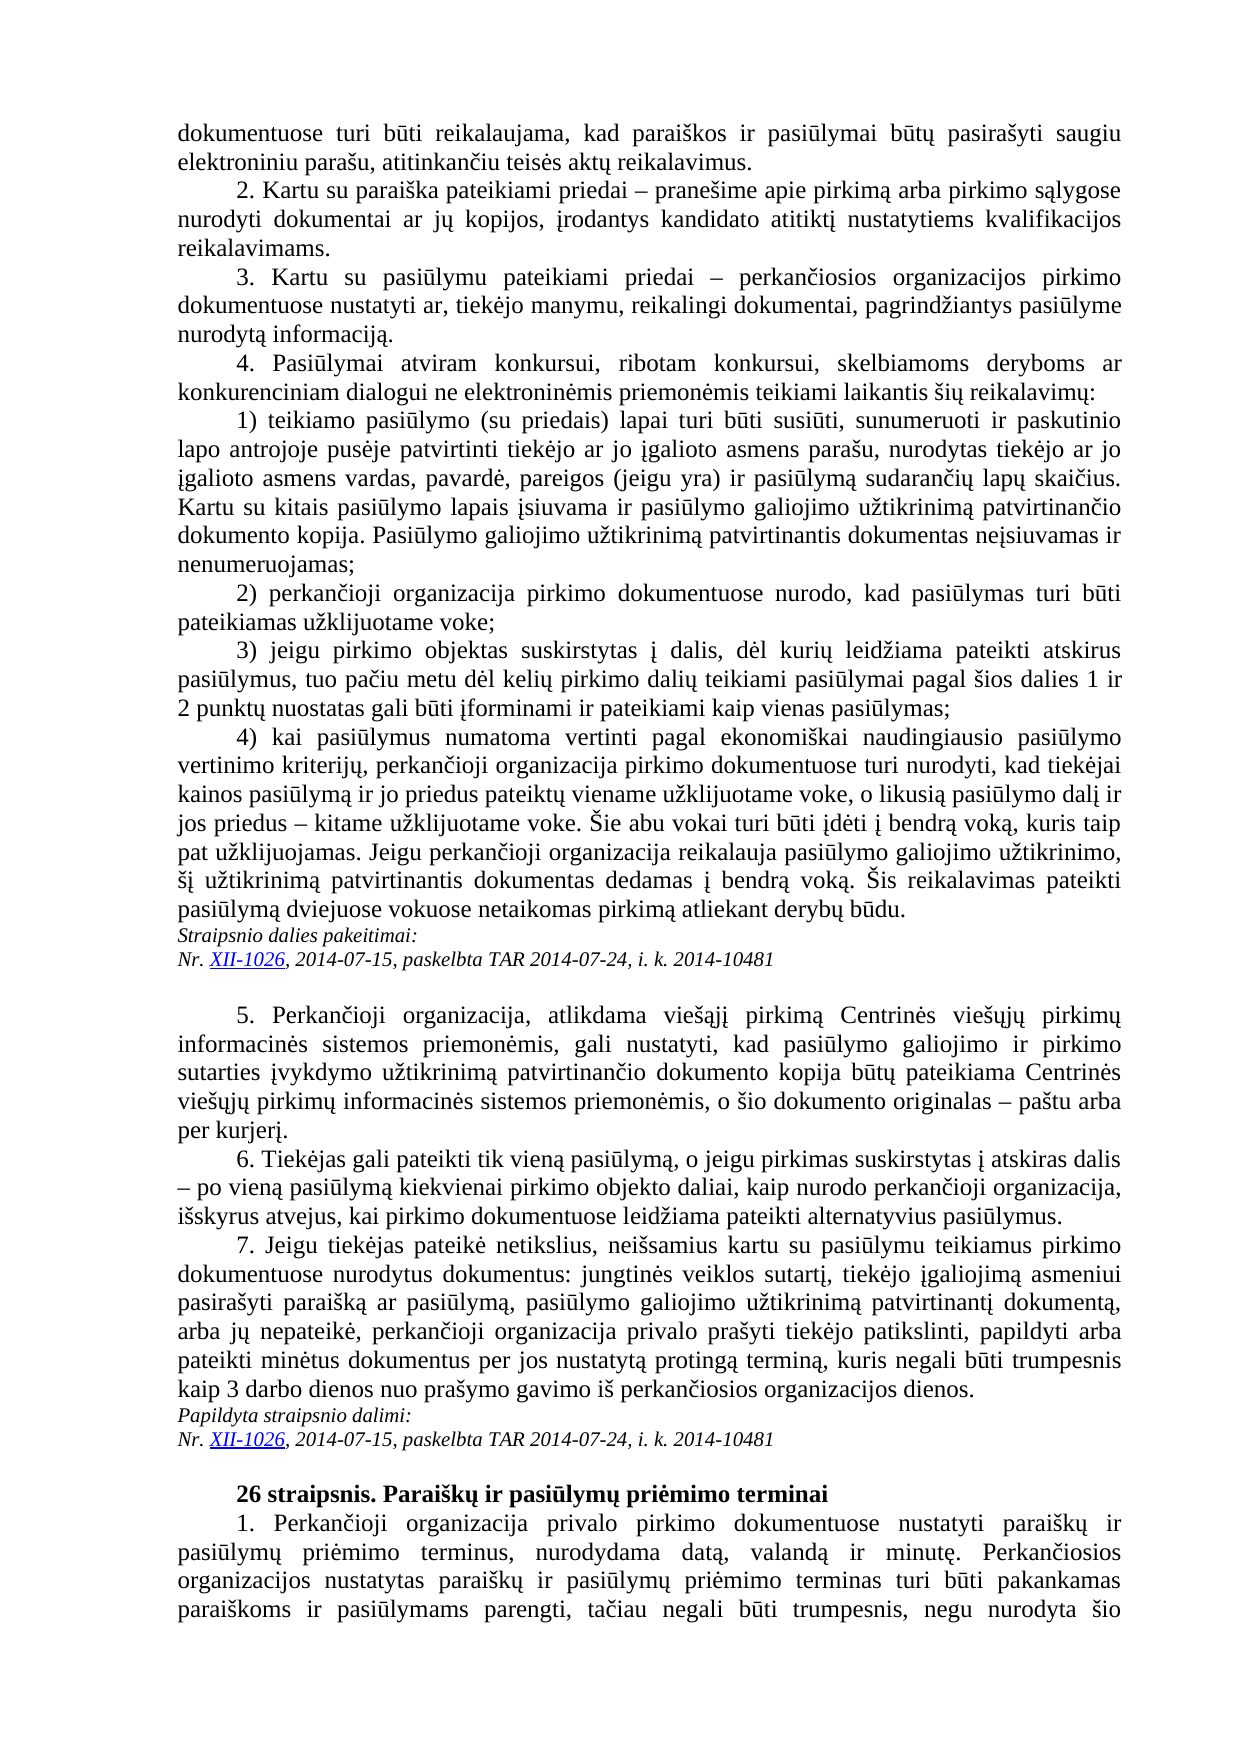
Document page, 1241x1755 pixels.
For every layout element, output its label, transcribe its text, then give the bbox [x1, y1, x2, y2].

text 2. Kartu su paraiška pateikiami priedai – pranešime apie pirkimą arba pirkimo sąlygose nurodyti dokumentai ar jų kopijos, įrodantys kandidato atitiktį nustatytiems kvalifikacijos reikalavimams. [177, 176, 1122, 262]
text 5. Perkančioji organizacija, atlikdama viešąjį pirkimą Centrinės viešųjų pirkimų informacinės sistemos priemonėmis, gali nustatyti, kad pasiūlymo galiojimo ir pirkimo sutarties įvykdymo užtikrinimą patvirtinančio dokumento kopija būtų pateikiama Centrinės viešųjų pirkimų informacinės sistemos priemonėmis, o šio dokumento originalas – paštu arba per kurjerį. [177, 1000, 1122, 1144]
text 26 straipsnis. Paraiškų ir pasiūlymų priėmimo terminai [236, 1479, 1122, 1508]
text 2) perkančioji organizacija pirkimo dokumentuose nurodo, kad pasiūlymas turi būti pateikiamas užklijuotame voke; [177, 578, 1122, 636]
text Nr. XII-1026, 2014-07-15, paskelbta TAR 2014-07-24, i. k. 2014-10481 [177, 947, 1122, 971]
text 7. Jeigu tiekėjas pateikė netikslius, neišsamius kartu su pasiūlymu teikiamus pirkimo dokumentuose nurodytus dokumentus: jungtinės veiklos sutartį, tiekėjo įgaliojimą asmeniui pasirašyti paraišką ar pasiūlymą, pasiūlymo galiojimo užtikrinimą patvirtinantį dokumentą, arba jų nepateikė, perkančioji organizacija privalo prašyti tiekėjo patikslinti, papildyti arba pateikti minėtus dokumentus per jos nustatytą protingą terminą, kuris negali būti trumpesnis kaip 3 darbo dienos nuo prašymo gavimo iš perkančiosios organizacijos dienos. [177, 1230, 1122, 1402]
text Nr. XII-1026, 2014-07-15, paskelbta TAR 2014-07-24, i. k. 2014-10481 [177, 1427, 1122, 1451]
text 6. Tiekėjas gali pateikti tik vieną pasiūlymą, o jeigu pirkimas suskirstytas į atskiras dalis – po vieną pasiūlymą kiekvienai pirkimo objekto daliai, kaip nurodo perkančioji organizacija, išskyrus atvejus, kai pirkimo dokumentuose leidžiama pateikti alternatyvius pasiūlymus. [177, 1144, 1122, 1230]
text 3) jeigu pirkimo objektas suskirstytas į dalis, dėl kurių leidžiama pateikti atskirus pasiūlymus, tuo pačiu metu dėl kelių pirkimo dalių teikiami pasiūlymai pagal šios dalies 1 ir 2 punktų nuostatas gali būti įforminami ir pateikiami kaip vienas pasiūlymas; [177, 636, 1122, 722]
text dokumentuose turi būti reikalaujama, kad paraiškos ir pasiūlymai būtų pasirašyti saugiu elektroniniu parašu, atitinkančiu teisės aktų reikalavimus. [177, 118, 1122, 176]
text 1. Perkančioji organizacija privalo pirkimo dokumentuose nustatyti paraiškų ir pasiūlymų priėmimo terminus, nurodydama datą, valandą ir minutę. Perkančiosios organizacijos nustatytas paraiškų ir pasiūlymų priėmimo terminas turi būti pakankamas paraiškoms ir pasiūlymams parengti, tačiau negali būti trumpesnis, negu nurodyta šio [177, 1508, 1122, 1623]
text 3. Kartu su pasiūlymu pateikiami priedai – perkančiosios organizacijos pirkimo dokumentuose nustatyti ar, tiekėjo manymu, reikalingi dokumentai, pagrindžiantys pasiūlyme nurodytą informaciją. [177, 262, 1122, 348]
text 4. Pasiūlymai atviram konkursui, ribotam konkursui, skelbiamoms deryboms ar konkurenciniam dialogui ne elektroninėmis priemonėmis teikiami laikantis šių reikalavimų: [177, 348, 1122, 406]
text 4) kai pasiūlymus numatoma vertinti pagal ekonomiškai naudingiausio pasiūlymo vertinimo kriterijų, perkančioji organizacija pirkimo dokumentuose turi nurodyti, kad tiekėjai kainos pasiūlymą ir jo priedus pateiktų viename užklijuotame voke, o likusią pasiūlymo dalį ir jos priedus – kitame užklijuotame voke. Šie abu vokai turi būti įdėti į bendrą voką, kuris taip pat užklijuojamas. Jeigu perkančioji organizacija reikalauja pasiūlymo galiojimo užtikrinimo, šį užtikrinimą patvirtinantis dokumentas dedamas į bendrą voką. Šis reikalavimas pateikti pasiūlymą dviejuose vokuose netaikomas pirkimą atliekant derybų būdu. [177, 722, 1122, 923]
text Straipsnio dalies pakeitimai: [177, 923, 1122, 947]
text Papildyta straipsnio dalimi: [177, 1402, 1122, 1427]
text 1) teikiamo pasiūlymo (su priedais) lapai turi būti susiūti, sunumeruoti ir paskutinio lapo antrojoje pusėje patvirtinti tiekėjo ar jo įgalioto asmens parašu, nurodytas tiekėjo ar jo įgalioto asmens vardas, pavardė, pareigos (jeigu yra) ir pasiūlymą sudarančių lapų skaičius. Kartu su kitais pasiūlymo lapais įsiuvama ir pasiūlymo galiojimo užtikrinimą patvirtinančio dokumento kopija. Pasiūlymo galiojimo užtikrinimą patvirtinantis dokumentas neįsiuvamas ir nenumeruojamas; [177, 406, 1122, 578]
